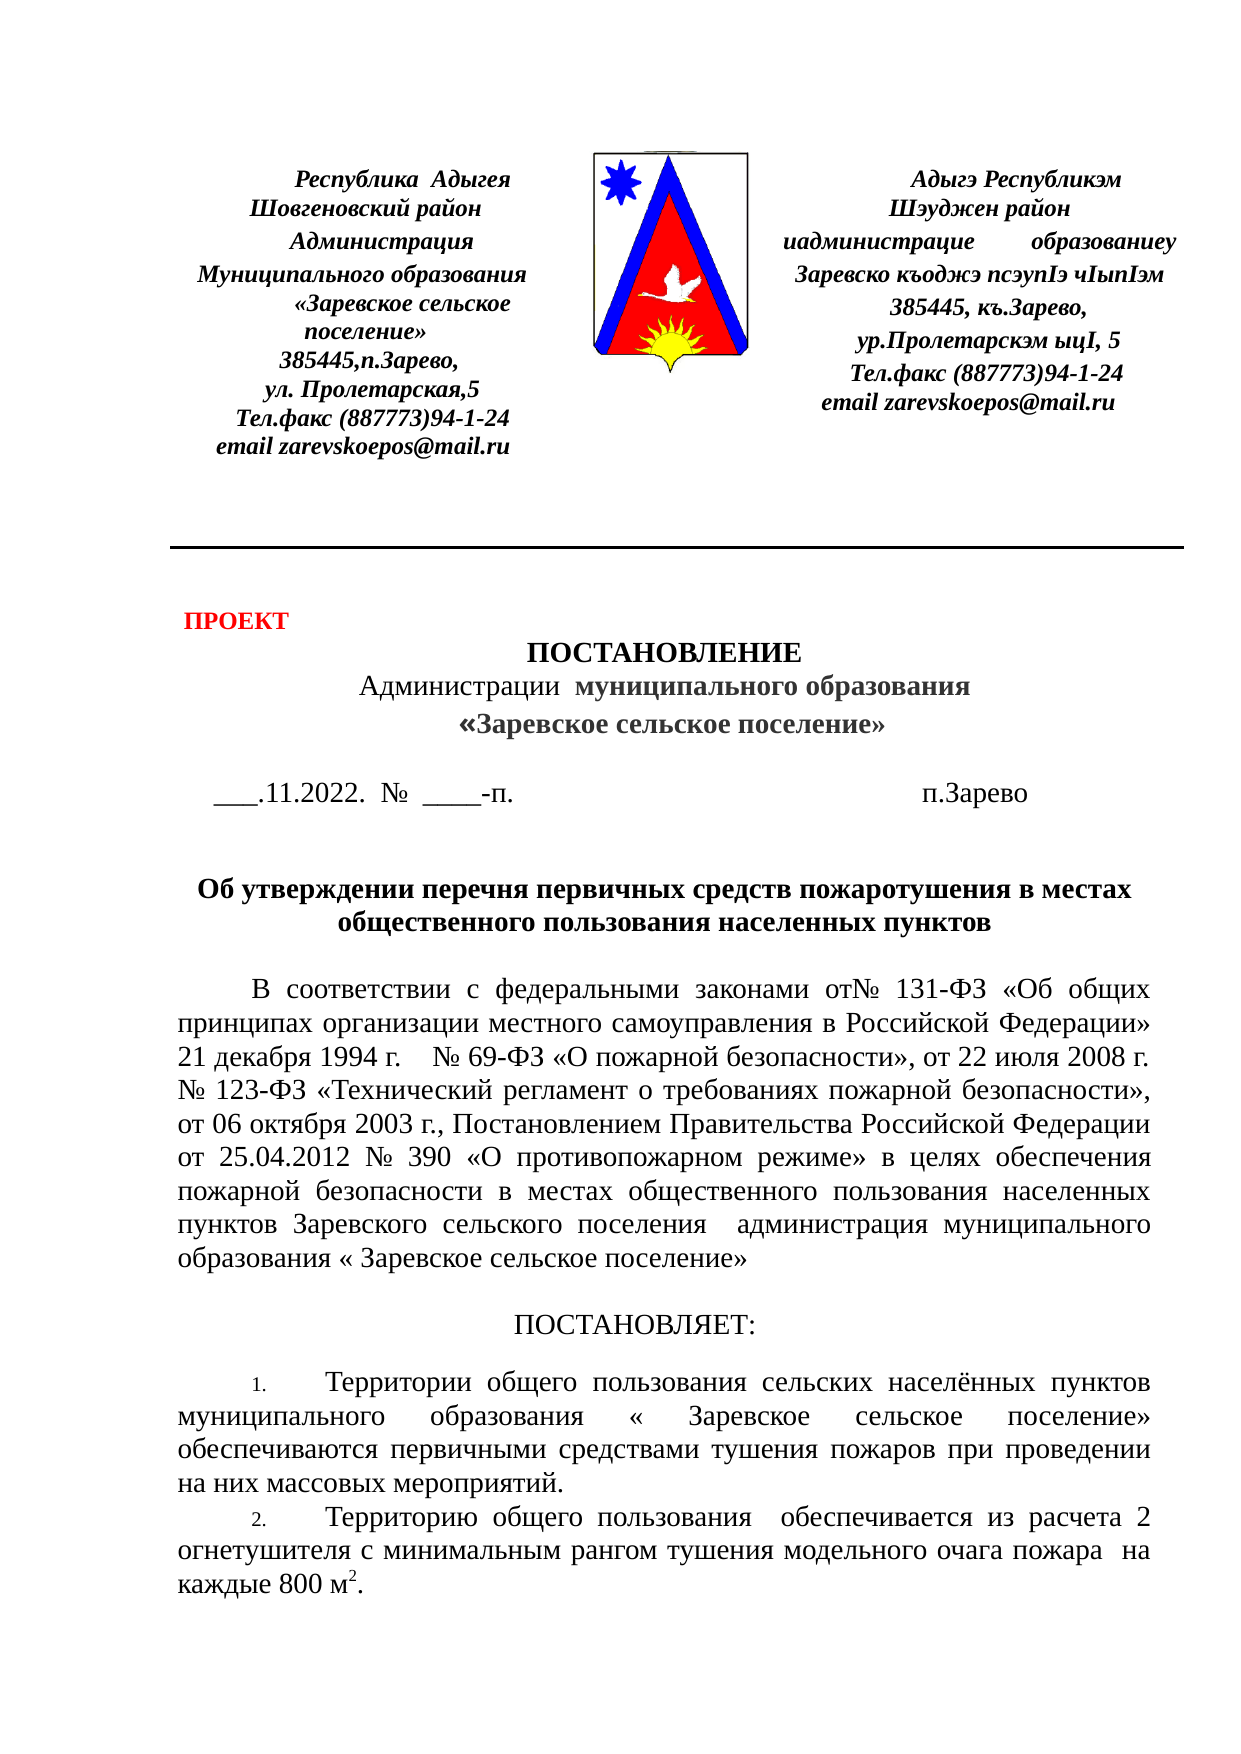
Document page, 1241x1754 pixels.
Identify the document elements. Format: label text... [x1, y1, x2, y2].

text ПРОЕКТ [177, 606, 1152, 635]
text ПОСТАНОВЛЯЕТ: [177, 1307, 1152, 1341]
picture [582, 151, 754, 376]
table_header [561, 152, 775, 546]
table_header Адыгэ Республикэм Шэуджен район иадминистрацие образованиеу Заревско къоджэ псэупIэ чIыпIэм 385445, къ.Зарево, ур.Пролетарскэм ыцI, 5 Тел.факс (887773)94-1-24 email zarevskoepos@mail.ru [775, 152, 1184, 546]
table_header Республика Адыгея Шовгеновский район Администрация Муниципального образования «Заревское сельское поселение» 385445,п.Зарево, ул. Пролетарская,5 Тел.факс (887773)94-1-24 email zarevskoepos@mail.ru [170, 152, 561, 546]
text В соответствии с федеральными законами от№ 131-ФЗ «Об общих принципах организации местного самоуправления в Российской Федерации» 21 декабря 1994 г. № 69-ФЗ «О пожарной безопасности», от 22 июля 2008 г. № 123-ФЗ «Технический регламент о требованиях пожарной безопасности», от 06 октября 2003 г., Постановлением Правительства Российской Федерации от 25.04.2012 № 390 «О противопожарном режиме» в целях обеспечения пожарной безопасности в местах общественного пользования населенных пунктов Заревского сельского поселения администрация муниципального образования « Заревское сельское поселение» [177, 972, 1152, 1273]
text ПОСТАНОВЛЕНИЕ [177, 635, 1152, 668]
list Территории общего пользования сельских населённых пунктов муниципального образования « Заревское сельское поселение» обеспечиваются первичными средствами тушения пожаров при проведении на них массовых мероприятий. [177, 1364, 1152, 1499]
text Об утверждении перечня первичных средств пожаротушения в местах общественного пользования населенных пунктов [177, 871, 1152, 938]
text ___.11.2022. № ____-п. п.Зарево [177, 775, 1152, 809]
text Администрации муниципального образования «Заревское сельское поселение» [177, 668, 1152, 742]
list Территорию общего пользования обеспечивается из расчета 2 огнетушителя с минимальным рангом тушения модельного очага пожара на каждые 800 м2. [177, 1499, 1152, 1599]
